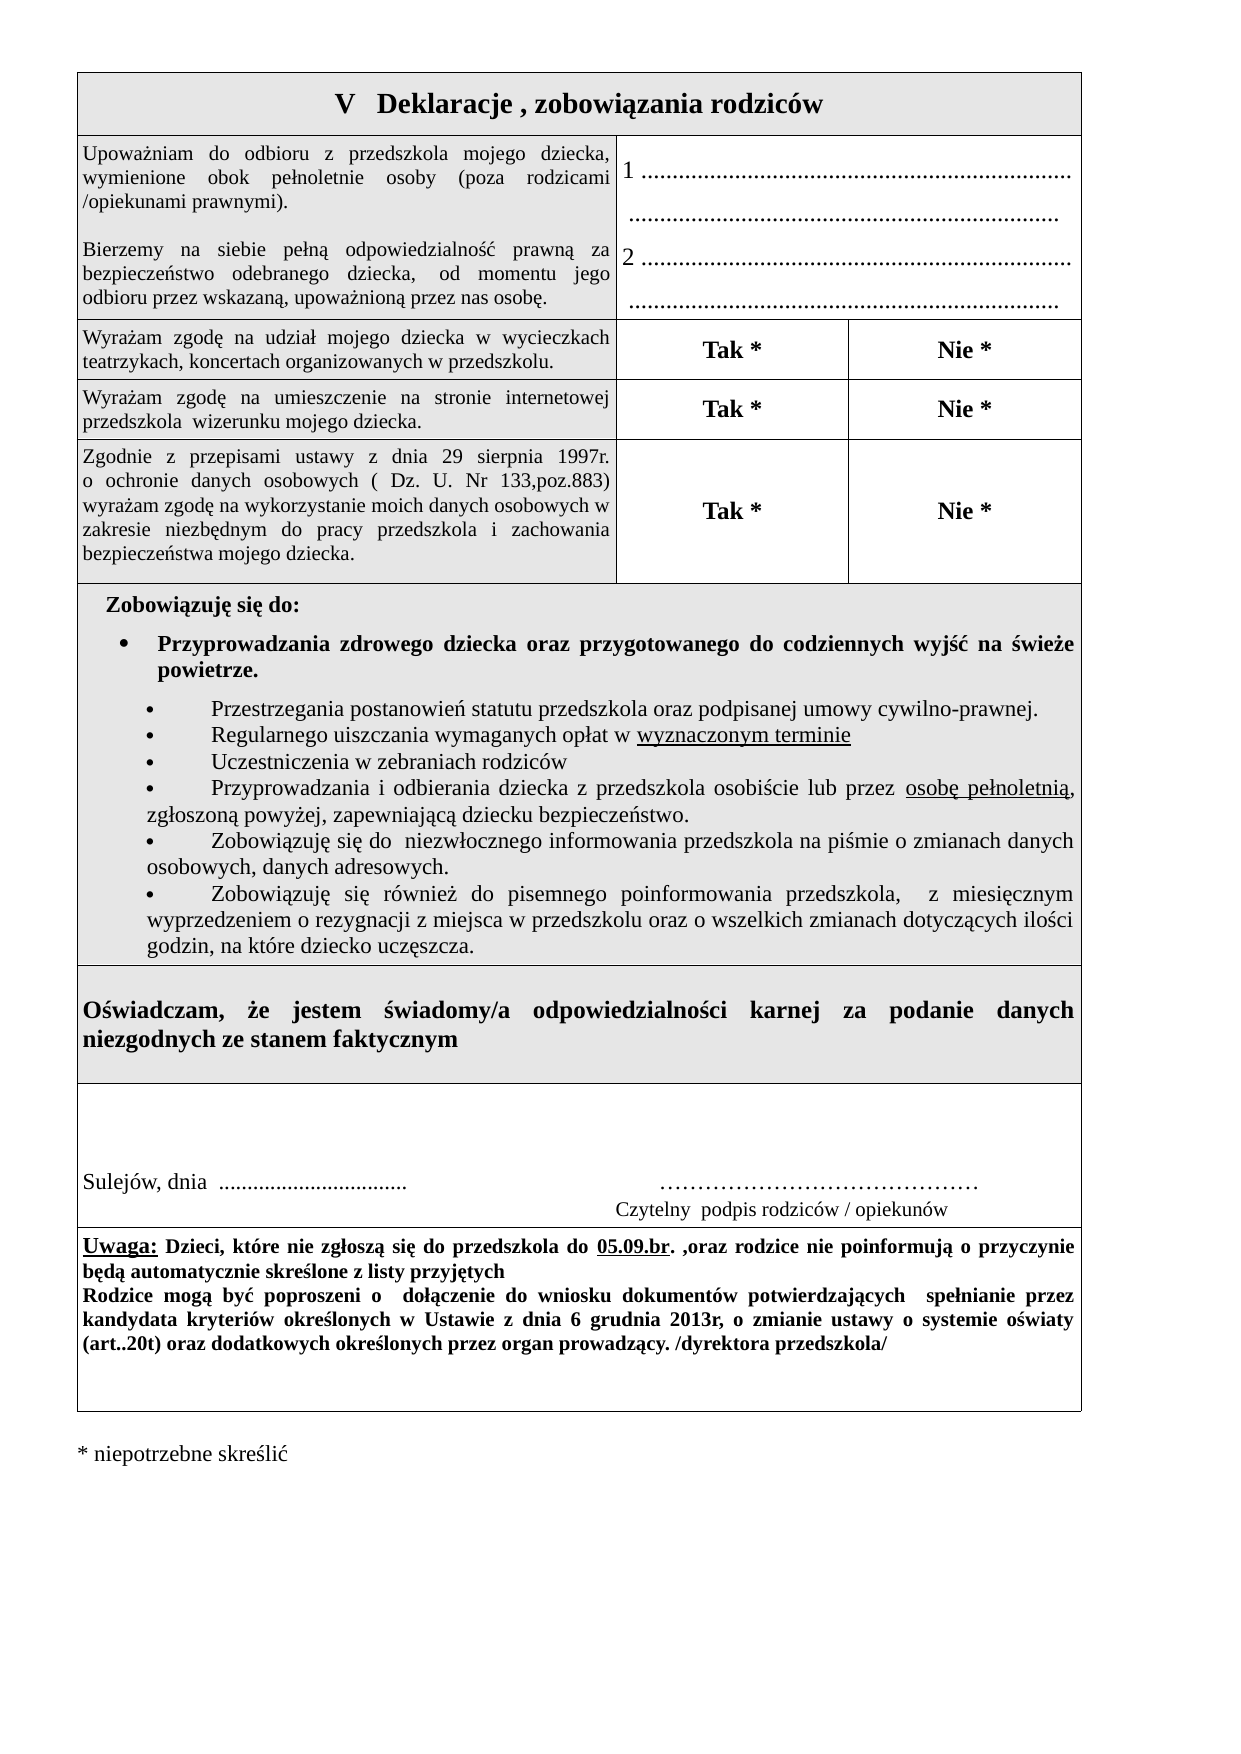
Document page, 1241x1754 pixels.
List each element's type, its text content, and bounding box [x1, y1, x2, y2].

table_cell Zgodnie z przepisami ustawy z dnia 29 sierpnia 1997r. o ochronie danych osobowych ( Dz. U. Nr 133,poz.883) wyrażam zgodę na wykorzystanie moich danych osobowych w zakresie niezbędnym do pracy przedszkola i zachowania bezpieczeństwa mojego dziecka. [78, 440, 616, 583]
table_cell 1 ..................................................................... ..................................................................... 2 ..................................................................... ..................................................................... [617, 136, 1081, 319]
table_cell Tak * [617, 440, 848, 583]
table_cell Oświadczam, że jestem świadomy/a odpowiedzialności karnej za podanie danych niezgodnych ze stanem faktycznym [78, 966, 1081, 1083]
table_cell Wyrażam zgodę na udział mojego dziecka w wycieczkach teatrzykach, koncertach organizowanych w przedszkolu. [78, 320, 616, 379]
table_cell Sulejów, dnia ................................. …………………………………… Czytelny podpis rodziców / opiekunów [78, 1084, 1081, 1227]
table_cell Tak * [617, 320, 848, 379]
table_cell Wyrażam zgodę na umieszczenie na stronie internetowej przedszkola wizerunku mojego dziecka. [78, 380, 616, 438]
table_cell Nie * [849, 320, 1081, 379]
table_cell Zobowiązuję się do: Przyprowadzania zdrowego dziecka oraz przygotowanego do codziennych wyjść na świeże powietrze. Przestrzegania postanowień statutu przedszkola oraz podpisanej umowy cywilno-prawnej. Regularnego uiszczania wymaganych opłat w wyznaczonym terminie Uczestniczenia w zebraniach rodziców Przyprowadzania i odbierania dziecka z przedszkola osobiście lub przez osobę pełnoletnią, zgłoszoną powyżej, zapewniającą dziecku bezpieczeństwo. Zobowiązuję się do niezwłocznego informowania przedszkola na piśmie o zmianach danych osobowych, danych adresowych. Zobowiązuję się również do pisemnego poinformowania przedszkola, z miesięcznym wyprzedzeniem o rezygnacji z miejsca w przedszkolu oraz o wszelkich zmianach dotyczących ilości godzin, na które dziecko uczęszcza. [78, 584, 1081, 964]
table_header V Deklaracje , zobowiązania rodziców [78, 73, 1081, 135]
table_cell Upoważniam do odbioru z przedszkola mojego dziecka, wymienione obok pełnoletnie osoby (poza rodzicami /opiekunami prawnymi). Bierzemy na siebie pełną odpowiedzialność prawną za bezpieczeństwo odebranego dziecka, od momentu jego odbioru przez wskazaną, upoważnioną przez nas osobę. [78, 136, 616, 319]
table_cell Tak * [617, 380, 848, 438]
table_cell Nie * [849, 380, 1081, 438]
table_cell Uwaga: Dzieci, które nie zgłoszą się do przedszkola do 05.09.br. ,oraz rodzice nie poinformują o przyczynie będą automatycznie skreślone z listy przyjętych Rodzice mogą być poproszeni o dołączenie do wniosku dokumentów potwierdzających spełnianie przez kandydata kryteriów określonych w Ustawie z dnia 6 grudnia 2013r, o zmianie ustawy o systemie oświaty (art..20t) oraz dodatkowych określonych przez organ prowadzący. /dyrektora przedszkola/ [78, 1228, 1081, 1411]
text * niepotrzebne skreślić [77, 1440, 1181, 1466]
table_cell Nie * [849, 440, 1081, 583]
